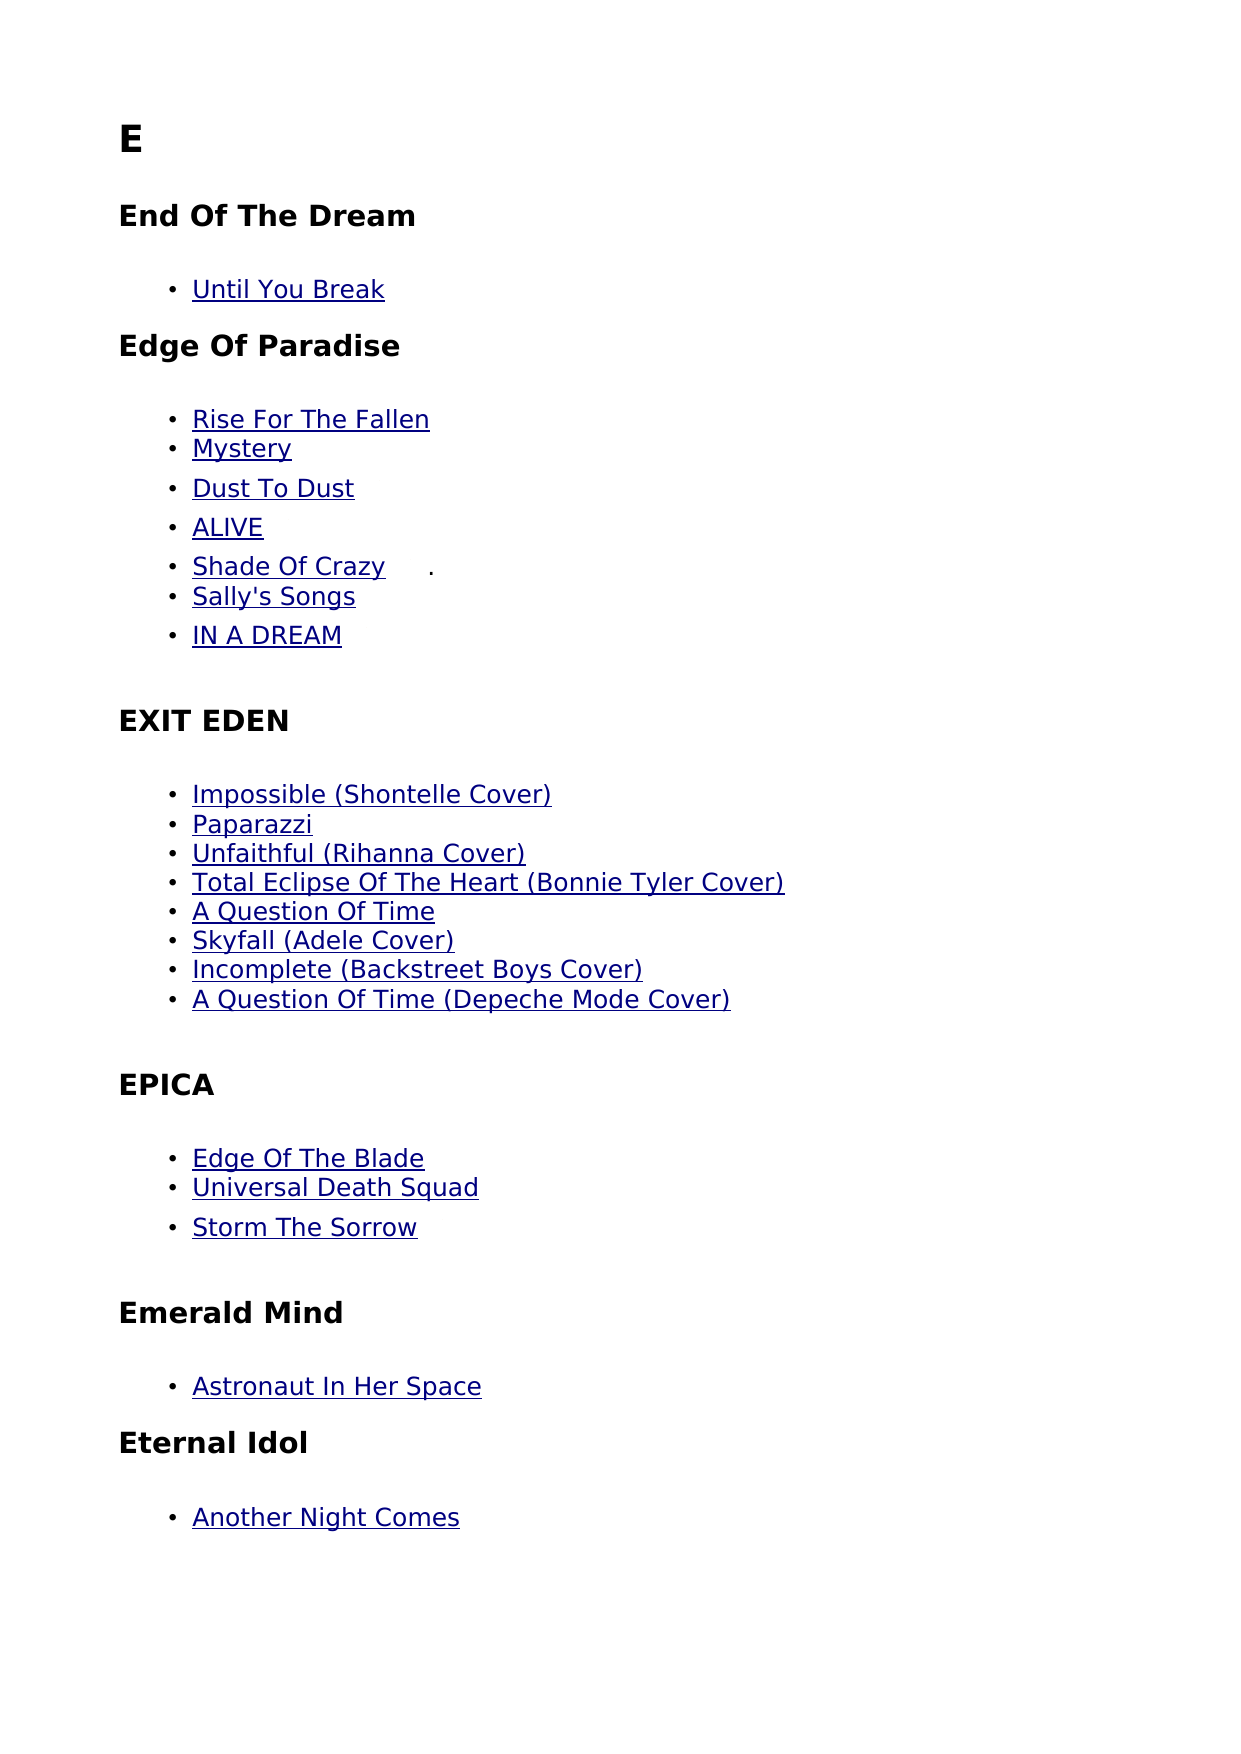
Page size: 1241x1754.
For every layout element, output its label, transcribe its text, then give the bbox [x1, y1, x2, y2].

subtitle Emerald Mind [118, 1297, 1122, 1331]
list Universal Death Squad [177, 1174, 1122, 1203]
list Edge Of The Blade [177, 1144, 1122, 1174]
list Storm The Sorrow [177, 1203, 1122, 1242]
list Astronaut In Her Space [177, 1373, 1122, 1402]
list Mystery [177, 434, 1122, 464]
list Dust To Dust [177, 464, 1122, 503]
list A Question Of Time [177, 897, 1122, 927]
list Skyfall (Adele Cover) [177, 927, 1122, 956]
list Unfaithful (Rihanna Cover) [177, 839, 1122, 868]
subtitle EXIT EDEN [118, 705, 1122, 739]
list Paparazzi [177, 810, 1122, 839]
list ALIVE [177, 503, 1122, 542]
subtitle End Of The Dream [118, 199, 1122, 233]
list Incomplete (Backstreet Boys Cover) [177, 956, 1122, 985]
subtitle Edge Of Paradise [118, 329, 1122, 363]
list Rise For The Fallen [177, 405, 1122, 434]
list Another Night Comes [177, 1503, 1122, 1532]
list Until You Break [177, 275, 1122, 304]
list A Question Of Time (Depeche Mode Cover) [177, 985, 1122, 1014]
list Sally's Songs [177, 582, 1122, 611]
list Impossible (Shontelle Cover) [177, 781, 1122, 810]
subtitle Eternal Idol [118, 1427, 1122, 1461]
subtitle E [118, 118, 1122, 162]
subtitle EPICA [118, 1068, 1122, 1102]
list IN A DREAM [177, 611, 1122, 650]
list Shade Of Crazy . [177, 542, 1122, 582]
list Total Eclipse Of The Heart (Bonnie Tyler Cover) [177, 868, 1122, 897]
